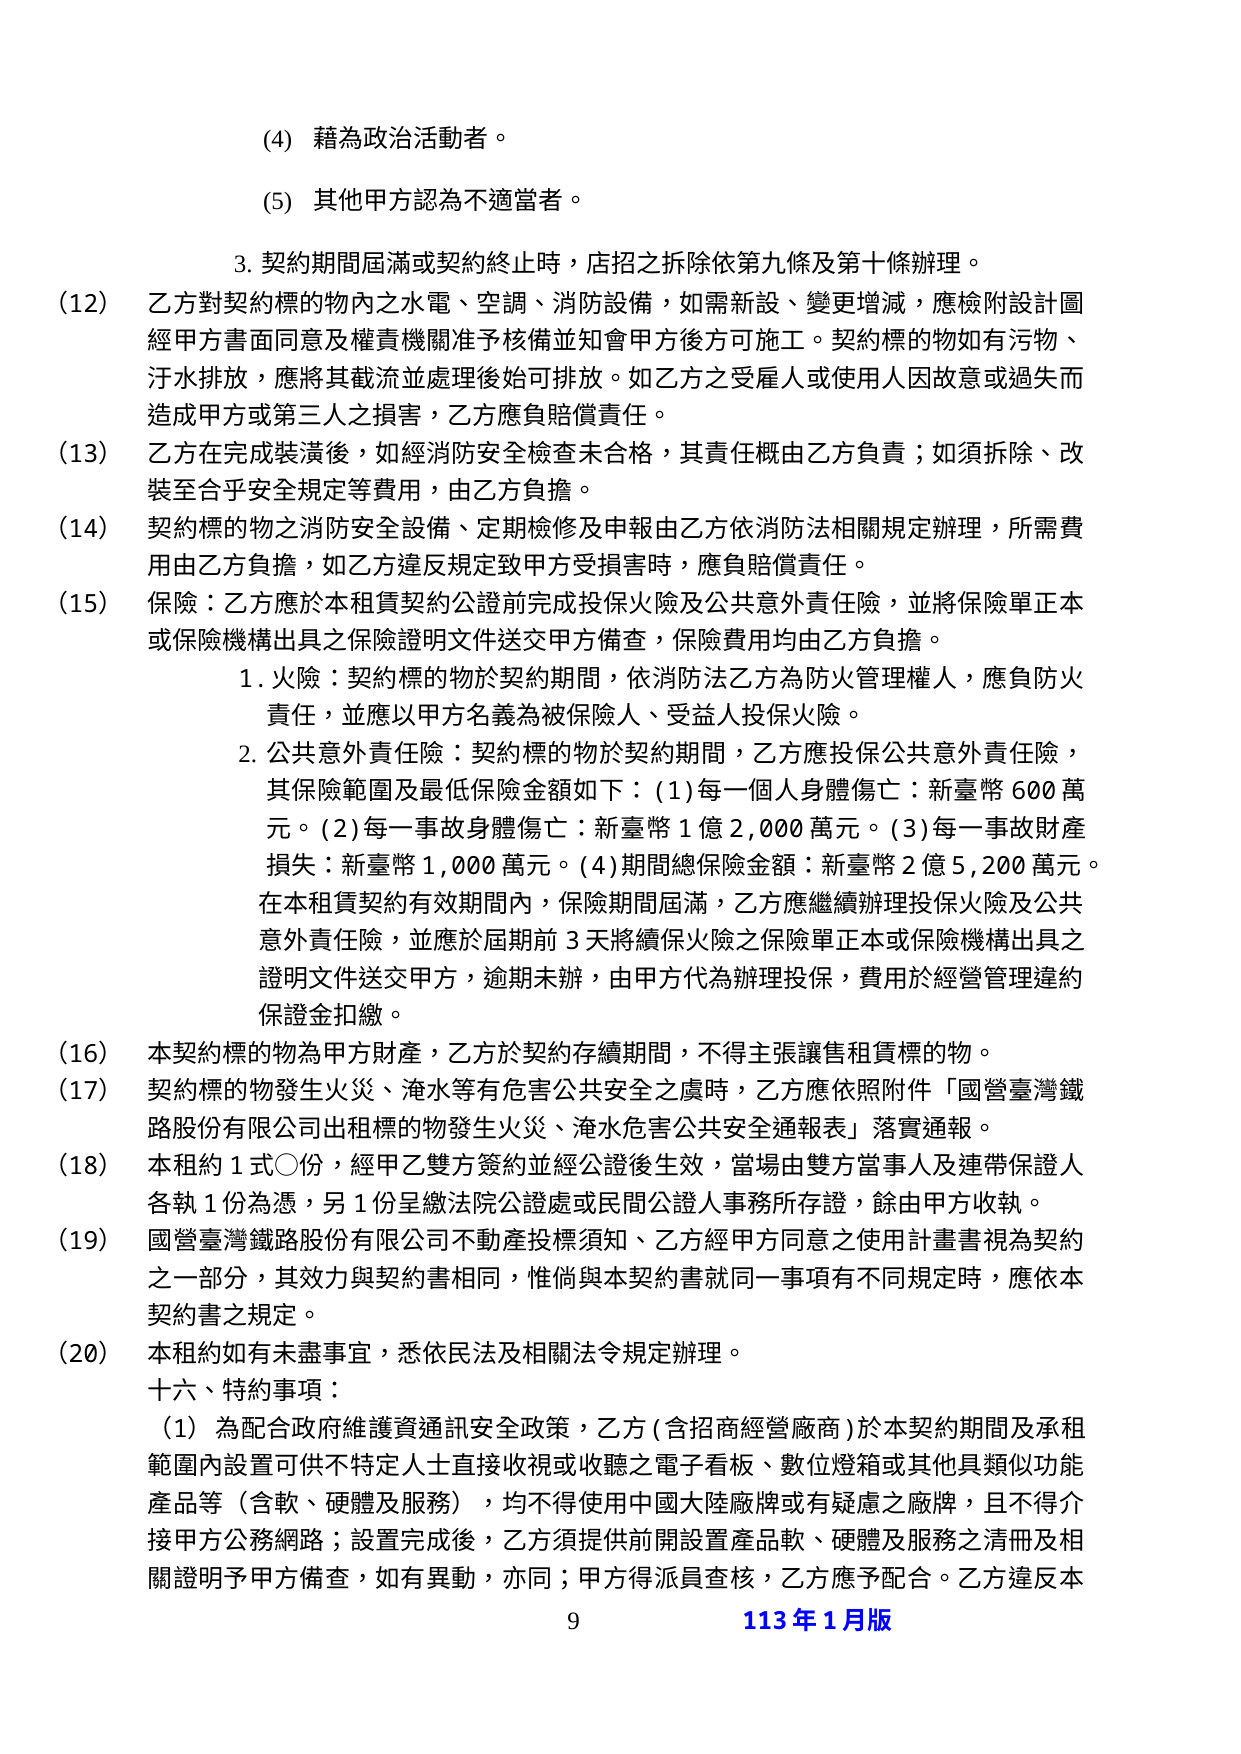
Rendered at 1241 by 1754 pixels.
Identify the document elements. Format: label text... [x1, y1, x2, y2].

list 國營臺灣鐵路股份有限公司不動產投標須知、乙方經甲方同意之使用計畫書視為契約之一部分，其效力與契約書相同，惟倘與本契約書就同一事項有不同規定時，應依本契約書之規定。 [43, 1219, 1087, 1332]
list 其他甲方認為不適當者。 [263, 157, 1092, 219]
list 本租約1式○份，經甲乙雙方簽約並經公證後生效，當場由雙方當事人及連帶保證人各執1份為憑，另1份呈繳法院公證處或民間公證人事務所存證，餘由甲方收執。 [43, 1144, 1087, 1219]
list 乙方在完成裝潢後，如經消防安全檢查未合格，其責任概由乙方負責；如須拆除、改裝至合乎安全規定等費用，由乙方負擔。 [43, 432, 1087, 507]
list 本租約如有未盡事宜，悉依民法及相關法令規定辦理。 [43, 1332, 1087, 1369]
text 十六、特約事項： [148, 1369, 1092, 1407]
list 公共意外責任險：契約標的物於契約期間，乙方應投保公共意外責任險，其保險範圍及最低保險金額如下：(1)每一個人身體傷亡：新臺幣600萬元。(2)每一事故身體傷亡：新臺幣1億2,000萬元。(3)每一事故財產損失：新臺幣1,000萬元。(4)期間總保險金額：新臺幣2億5,200萬元。 [238, 732, 1087, 882]
list 契約期間屆滿或契約終止時，店招之拆除依第九條及第十條辦理。 [234, 219, 1092, 282]
list 藉為政治活動者。 [263, 94, 1092, 157]
list 契約標的物之消防安全設備、定期檢修及申報由乙方依消防法相關規定辦理，所需費用由乙方負擔，如乙方違反規定致甲方受損害時，應負賠償責任。 [43, 507, 1087, 582]
list 保險：乙方應於本租賃契約公證前完成投保火險及公共意外責任險，並將保險單正本或保險機構出具之保險證明文件送交甲方備查，保險費用均由乙方負擔。 [43, 582, 1087, 657]
list 乙方對契約標的物內之水電、空調、消防設備，如需新設、變更增減，應檢附設計圖經甲方書面同意及權責機關准予核備並知會甲方後方可施工。契約標的物如有污物、汙水排放，應將其截流並處理後始可排放。如乙方之受雇人或使用人因故意或過失而造成甲方或第三人之損害，乙方應負賠償責任。 [43, 282, 1087, 432]
list 契約標的物發生火災、淹水等有危害公共安全之虞時，乙方應依照附件「國營臺灣鐵路股份有限公司出租標的物發生火災、淹水危害公共安全通報表」落實通報。 [43, 1069, 1087, 1144]
text 在本租賃契約有效期間內，保險期間屆滿，乙方應繼續辦理投保火險及公共意外責任險，並應於屆期前3天將續保火險之保險單正本或保險機構出具之證明文件送交甲方，逾期未辦，由甲方代為辦理投保，費用於經營管理違約保證金扣繳。 [259, 882, 1087, 1032]
list 為配合政府維護資通訊安全政策，乙方(含招商經營廠商)於本契約期間及承租範圍內設置可供不特定人士直接收視或收聽之電子看板、數位燈箱或其他具類似功能產品等（含軟、硬體及服務），均不得使用中國大陸廠牌或有疑慮之廠牌，且不得介接甲方公務網路；設置完成後，乙方須提供前開設置產品軟、硬體及服務之清冊及相關證明予甲方備查，如有異動，亦同；甲方得派員查核，乙方應予配合。乙方違反本款約定者，經甲方列為缺失通知限期改善而未於期限內改善者，甲方得按次處乙方新臺幣5,000元之懲罰性違約金，並得連續處罰，並立即關閉該等產品電源與配合改善，直至改善完成；乙方未配合前開規定改善或依限仍無法完成改善，甲方得終止契約，且不予返還未使用期間之租金、履約保證金及經營管理違約保證金。 [148, 1407, 1087, 1594]
list 本契約標的物為甲方財產，乙方於契約存續期間，不得主張讓售租賃標的物。 [43, 1032, 1087, 1069]
list 火險：契約標的物於契約期間，依消防法乙方為防火管理權人，應負防火責任，並應以甲方名義為被保險人、受益人投保火險。 [238, 657, 1087, 732]
